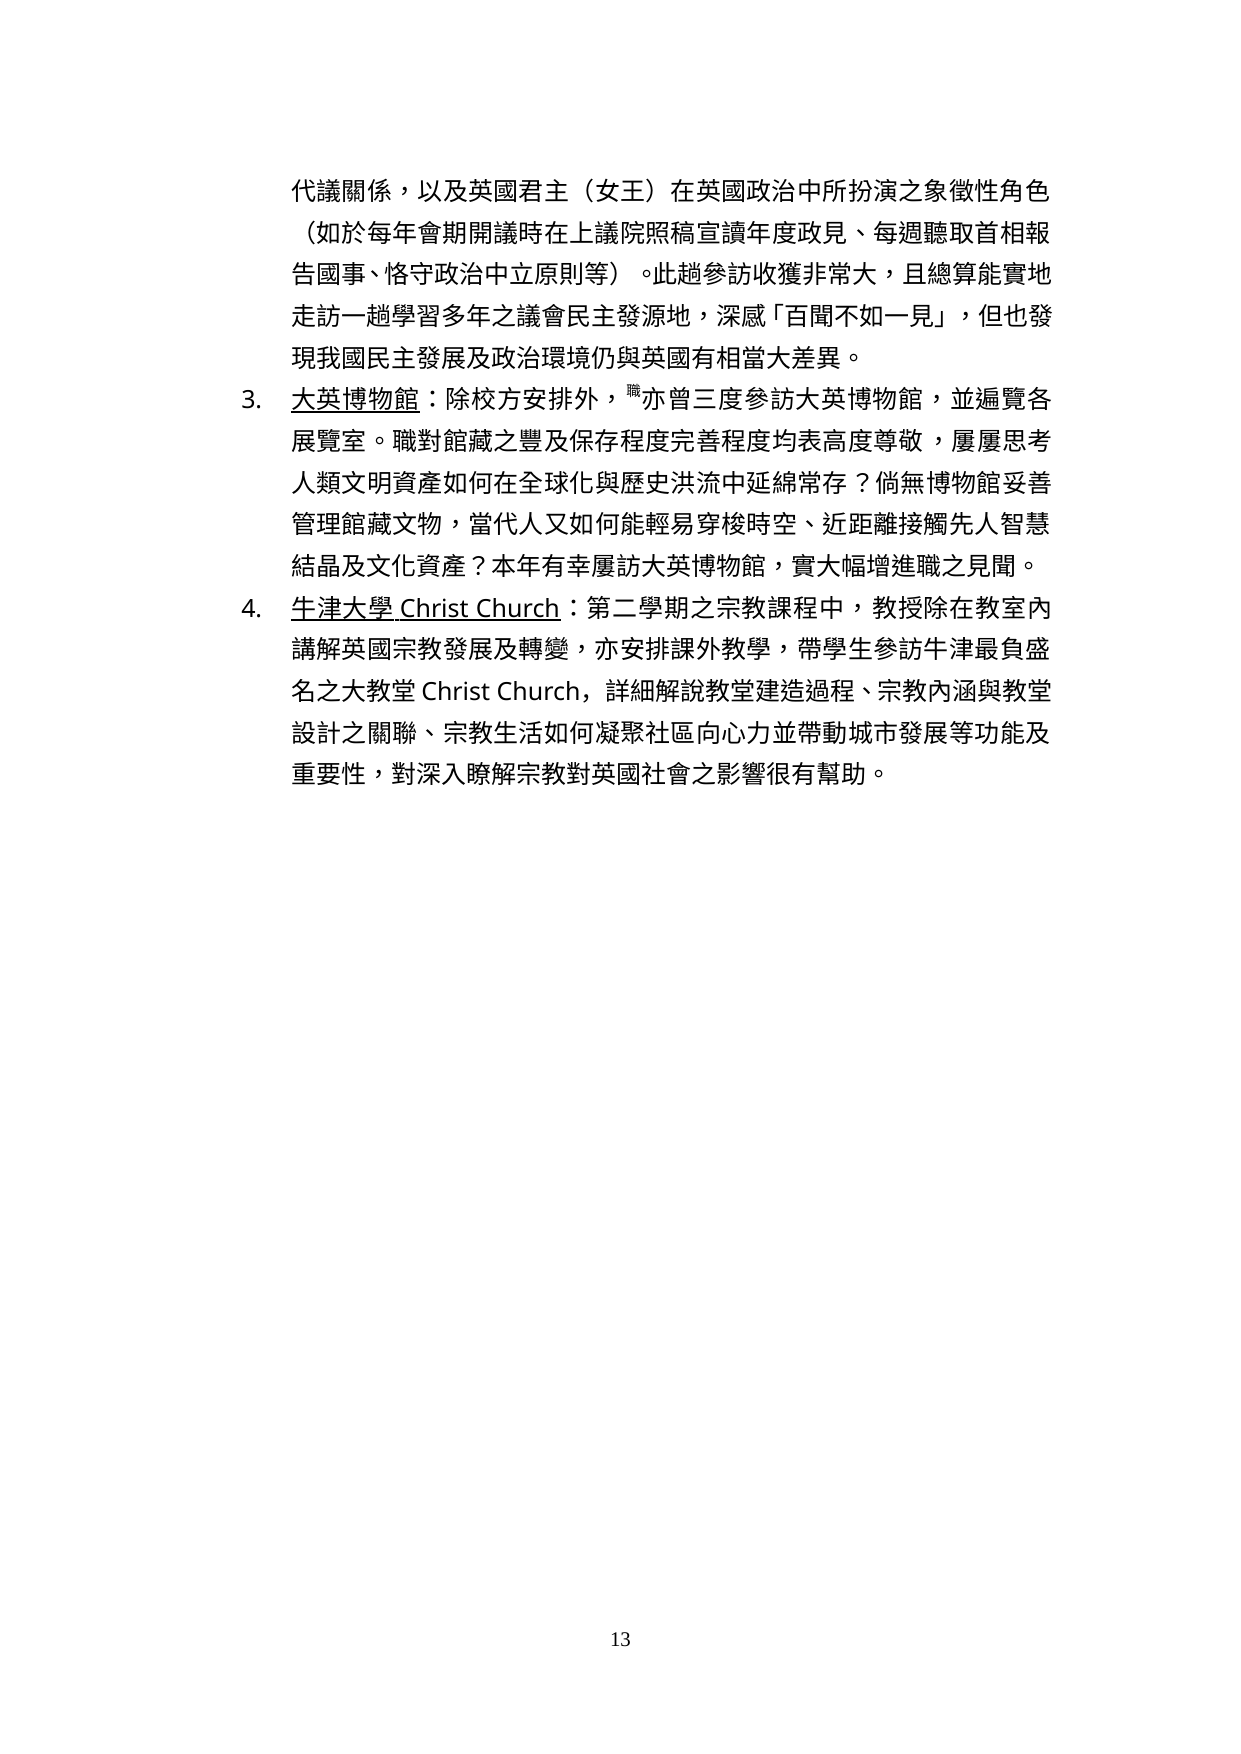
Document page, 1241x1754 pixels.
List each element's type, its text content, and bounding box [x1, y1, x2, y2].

list 西敏寺大教堂：此為學程年度指定參訪行程，當天職等乙行除進入上議院參觀，病0﷽﷽﷽﷽﷽﷽﷽﷽﷽﷽﷽0﷽﷽﷽﷽﷽﷽﷽﷽﷽﷽﷽﷽；教授展、 process for my cessfection, linguistic fluency.000000000000000000000000000000000000000000000000，導覽過程中也安排專人解說，對學習英國民主發展過程甚有助益，並更清楚瞭解議員之權限、職責、國會運作實務、與人民間之代議關係，以及英國君主（女王）在英國政治中所扮演之象徵性角色，病0﷽﷽﷽﷽﷽﷽﷽﷽﷽﷽﷽0﷽﷽﷽﷽﷽﷽﷽﷽﷽﷽﷽﷽；教授展、 process for my cessfection, linguistic fluency.000000000000000000000000000000000000000000000000（如於每年會期開議時在上議院照稿宣讀年度政見、每週聽取首相報告國事、恪守政治中立原則等）英國強調0﷽﷽﷽﷽﷽﷽﷽﷽﷽﷽﷽﷽﷽﷽﷽﷽﷽﷽﷽﷽﷽﷽；教授展、 process for my cessfection, linguistic fluency.000000000000000000000000000000000000000000000000。此趟參訪收獲非常大，且總算能實地走訪一趟學習多年之議會民主發源地，深感「百聞不如一見」，但也發現我國民主發展及政治環境仍與英國有相當大差異。 [241, 169, 1053, 377]
list 牛津大學Christ Church：第二學期之宗教課程中，教授除在教室內講解英國宗教發展及轉變，亦安排課外教學，帶學生參訪牛津最負盛名之大教堂Christ Church，詳細解說教堂建造過程、宗教內涵與教堂設計之關聯、宗教生活如何凝聚社區向心力並帶動城市發展等功能及重要性，對深入瞭解宗教對英國社會之影響很有幫助。 [241, 585, 1053, 794]
list 大英博物館：除校方安排外，職亦曾三度參訪大英博物館，並遍覽各展覽室。職對館藏之豐及保存程度完善程度均表高度尊敬世界文化之0﷽﷽﷽﷽﷽﷽﷽﷽﷽﷽﷽﷽庭生活等，相當有趣且收人物等000000000000000000000000000000000000000000000000000000000000000000000000000000000000000000000000，屢屢思考人類文明資產如何在全球化與歷史洪流中延綿常存之見聞0﷽﷽﷽﷽﷽﷽﷽﷽﷽﷽﷽﷽﷽﷽﷽生活等，相當有趣且收人物等000000000000000000000000000000000000000000000000000000000000000000000000000000000000000000000000？？？？倘無博物館妥善管理館藏文物，當代人又如何能輕易穿梭時空、近距離接觸先人智慧結晶及文化資產？本年有幸屢訪大英博物館，實大幅增進職之見聞。 [241, 377, 1053, 585]
